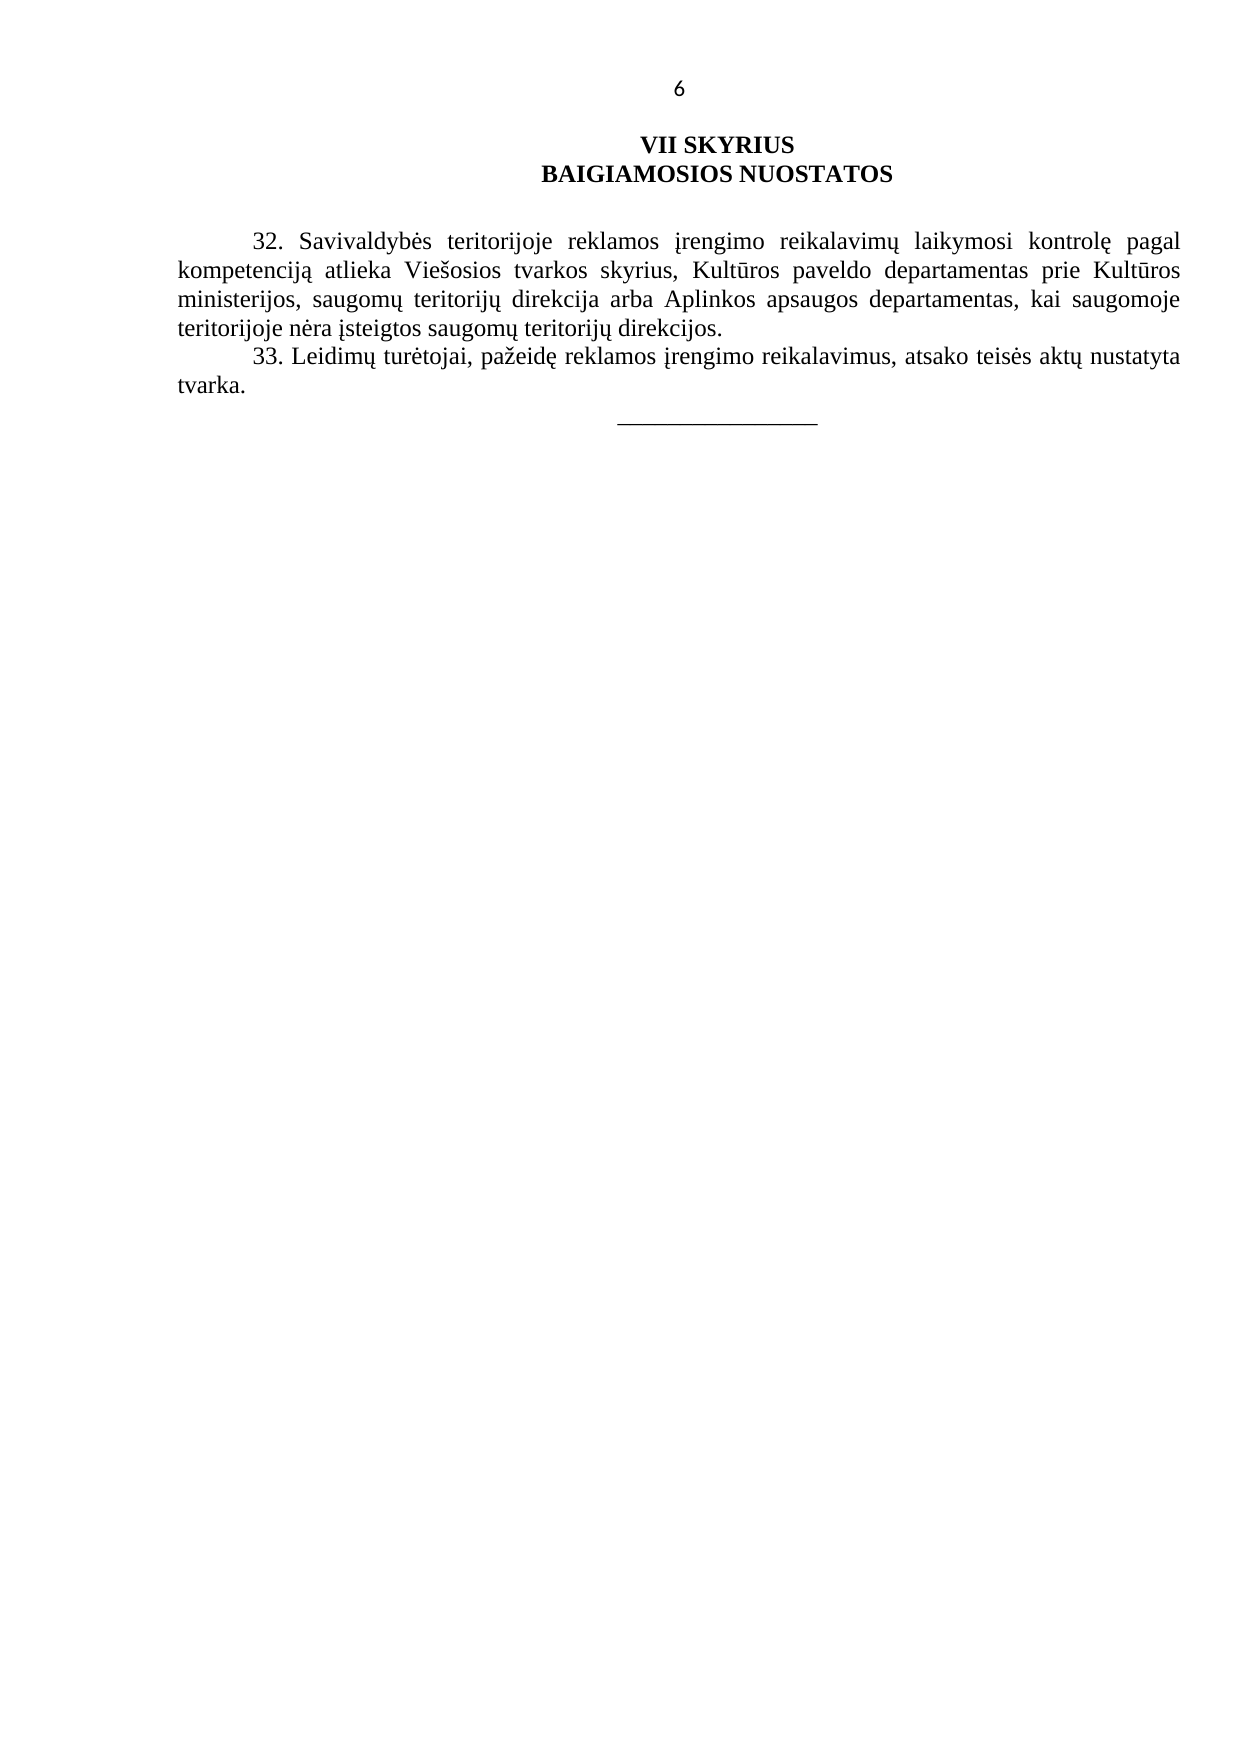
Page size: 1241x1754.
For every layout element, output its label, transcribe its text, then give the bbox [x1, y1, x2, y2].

text VII SKYRIUS [177, 131, 1181, 159]
text BAIGIAMOSIOS NUOSTATOS [177, 159, 1181, 188]
text 32. Savivaldybės teritorijoje reklamos įrengimo reikalavimų laikymosi kontrolę pagal kompetenciją atlieka Viešosios tvarkos skyrius, Kultūros paveldo departamentas prie Kultūros ministerijos, saugomų teritorijų direkcija arba Aplinkos apsaugos departamentas, kai saugomoje teritorijoje nėra įsteigtos saugomų teritorijų direkcijos. [177, 226, 1181, 341]
text ________________ [177, 399, 1181, 428]
text 33. Leidimų turėtojai, pažeidę reklamos įrengimo reikalavimus, atsako teisės aktų nustatyta tvarka. [177, 341, 1181, 399]
